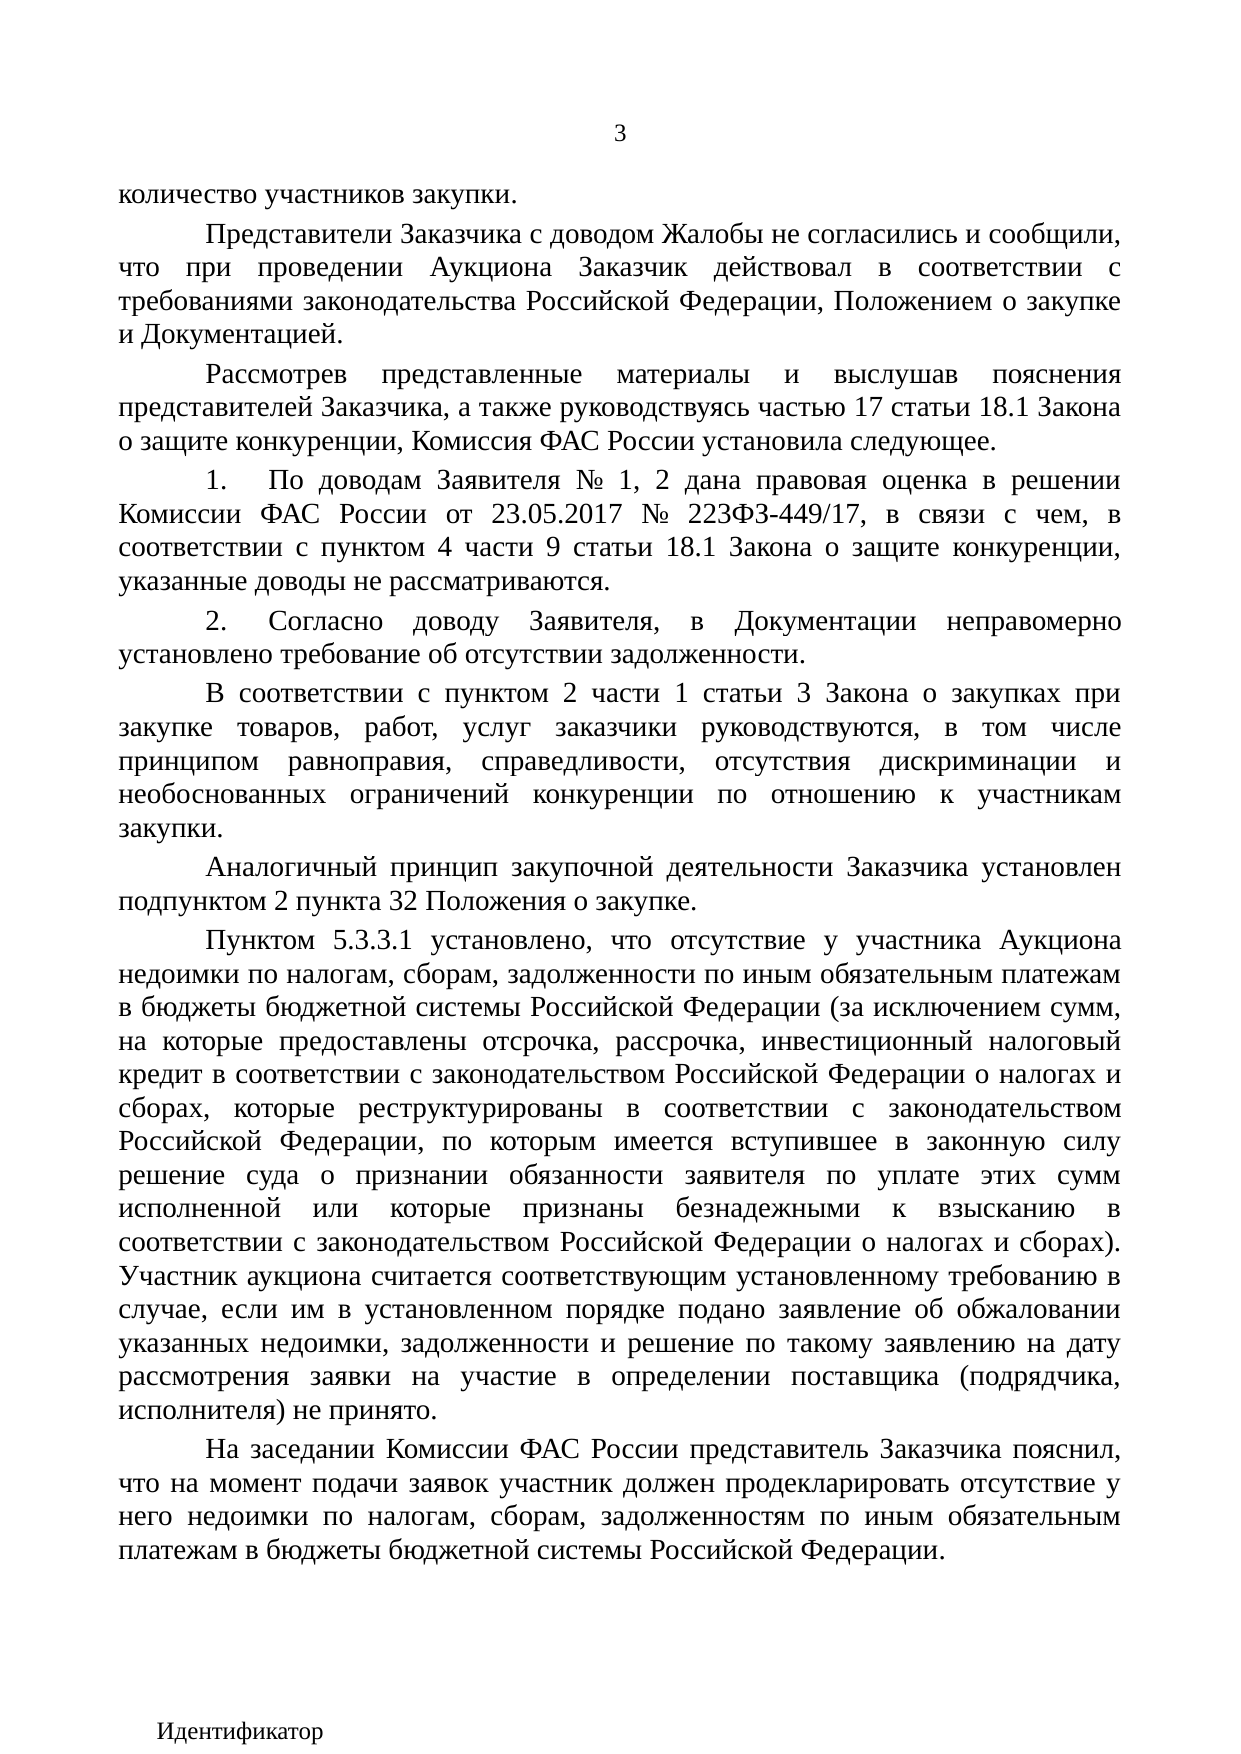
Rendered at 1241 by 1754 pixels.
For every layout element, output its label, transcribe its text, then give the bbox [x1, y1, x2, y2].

text На заседании Комиссии ФАС России представитель Заказчика пояснил, что на момент подачи заявок участник должен продекларировать отсутствие у него недоимки по налогам, сборам, задолженностям по иным обязательным платежам в бюджеты бюджетной системы Российской Федерации. [118, 1431, 1122, 1566]
list количество участников закупки. [118, 176, 1122, 210]
text Аналогичный принцип закупочной деятельности Заказчика установлен подпунктом 2 пункта 32 Положения о закупке. [118, 849, 1122, 916]
text Пунктом 5.3.3.1 установлено, что отсутствие у участника Аукциона недоимки по налогам, сборам, задолженности по иным обязательным платежам в бюджеты бюджетной системы Российской Федерации (за исключением сумм, на которые предоставлены отсрочка, рассрочка, инвестиционный налоговый кредит в соответствии с законодательством Российской Федерации о налогах и сборах, которые реструктурированы в соответствии с законодательством Российской Федерации, по которым имеется вступившее в законную силу решение суда о признании обязанности заявителя по уплате этих сумм исполненной или которые признаны безнадежными к взысканию в соответствии с законодательством Российской Федерации о налогах и сборах). Участник аукциона считается соответствующим установленному требованию в случае, если им в установленном порядке подано заявление об обжаловании указанных недоимки, задолженности и решение по такому заявлению на дату рассмотрения заявки на участие в определении поставщика (подрядчика, исполнителя) не принято. [118, 922, 1122, 1425]
list Согласно доводу Заявителя, в Документации неправомерно установлено требование об отсутствии задолженности. [118, 603, 1122, 670]
text В соответствии с пунктом 2 части 1 статьи 3 Закона о закупках при закупке товаров, работ, услуг заказчики руководствуются, в том числе принципом равноправия, справедливости, отсутствия дискриминации и необоснованных ограничений конкуренции по отношению к участникам закупки. [118, 676, 1122, 843]
text Представители Заказчика с доводом Жалобы не согласились и сообщили, что при проведении Аукциона Заказчик действовал в соответствии с требованиями законодательства Российской Федерации, Положением о закупке и Документацией. [118, 216, 1122, 350]
text Рассмотрев представленные материалы и выслушав пояснения представителей Заказчика, а также руководствуясь частью 17 статьи 18.1 Закона о защите конкуренции, Комиссия ФАС России установила следующее. [118, 356, 1122, 457]
list По доводам Заявителя № 1, 2 дана правовая оценка в решении Комиссии ФАС России от 23.05.2017 № 223ФЗ-449/17, в связи с чем, в соответствии с пунктом 4 части 9 статьи 18.1 Закона о защите конкуренции, указанные доводы не рассматриваются. [118, 462, 1122, 597]
